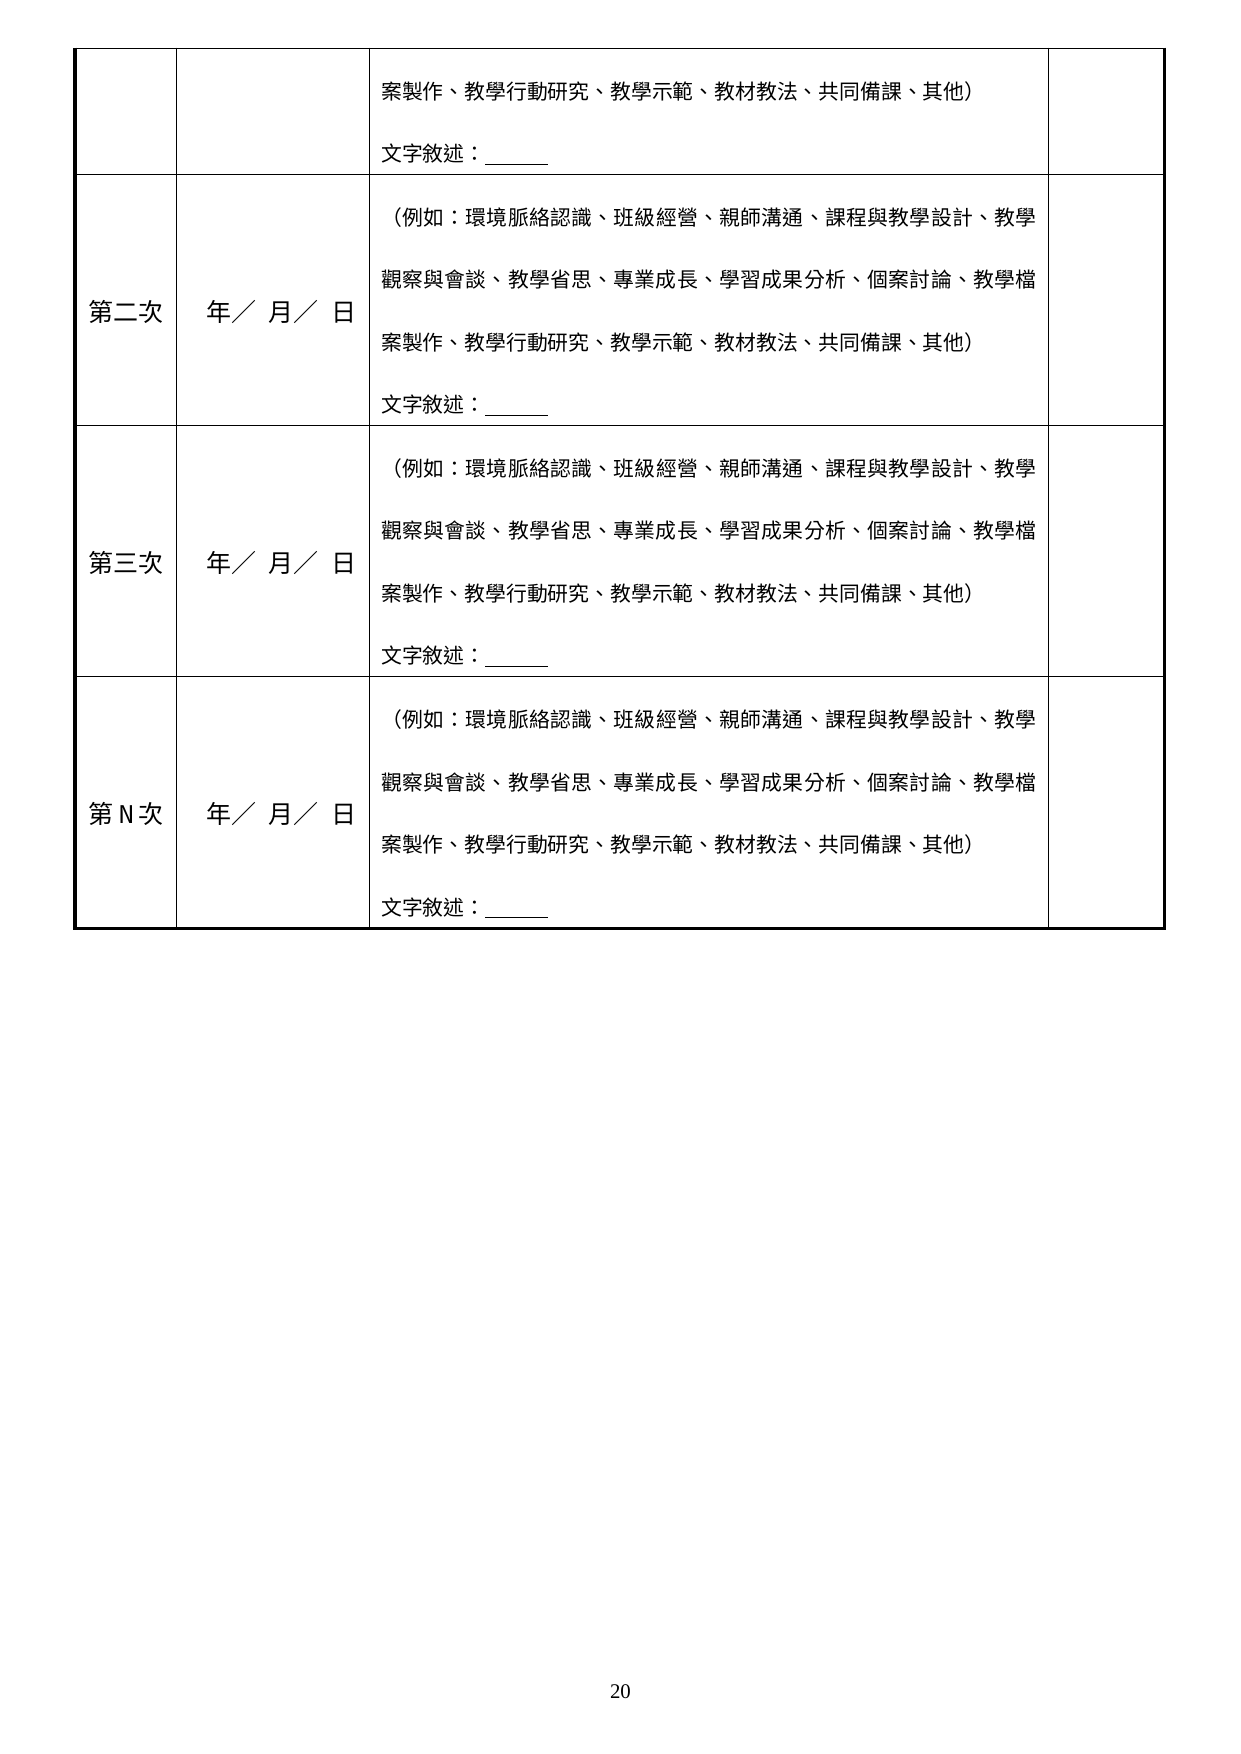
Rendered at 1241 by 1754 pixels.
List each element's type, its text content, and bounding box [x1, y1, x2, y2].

table_cell [1049, 677, 1163, 927]
table_cell 年∕ 月∕ 日 [177, 426, 369, 676]
table_cell （例如：環境脈絡認識、班級經營、親師溝通、課程與教學設計、教學觀察與會談、教學省思、專業成長、學習成果分析、個案討論、教學檔案製作、教學行動研究、教學示範、教材教法、共同備課、其他） 文字敘述： [370, 677, 1048, 927]
table_cell 第三次 [77, 426, 176, 676]
table_cell [1049, 175, 1163, 425]
table_cell 第二次 [77, 175, 176, 425]
table_cell （例如：環境脈絡認識、班級經營、親師溝通、課程與教學設計、教學觀察與會談、教學省思、專業成長、學習成果分析、個案討論、教學檔案製作、教學行動研究、教學示範、教材教法、共同備課、其他） 文字敘述： [370, 175, 1048, 425]
table_cell [77, 49, 176, 174]
table_cell [1049, 49, 1163, 174]
table_cell 案製作、教學行動研究、教學示範、教材教法、共同備課、其他） 文字敘述： [370, 49, 1048, 174]
table_cell [177, 49, 369, 174]
table_cell （例如：環境脈絡認識、班級經營、親師溝通、課程與教學設計、教學觀察與會談、教學省思、專業成長、學習成果分析、個案討論、教學檔案製作、教學行動研究、教學示範、教材教法、共同備課、其他） 文字敘述： [370, 426, 1048, 676]
table_cell 年∕ 月∕ 日 [177, 677, 369, 927]
table_cell 第N次 [77, 677, 176, 927]
table_cell 年∕ 月∕ 日 [177, 175, 369, 425]
table_cell [1049, 426, 1163, 676]
